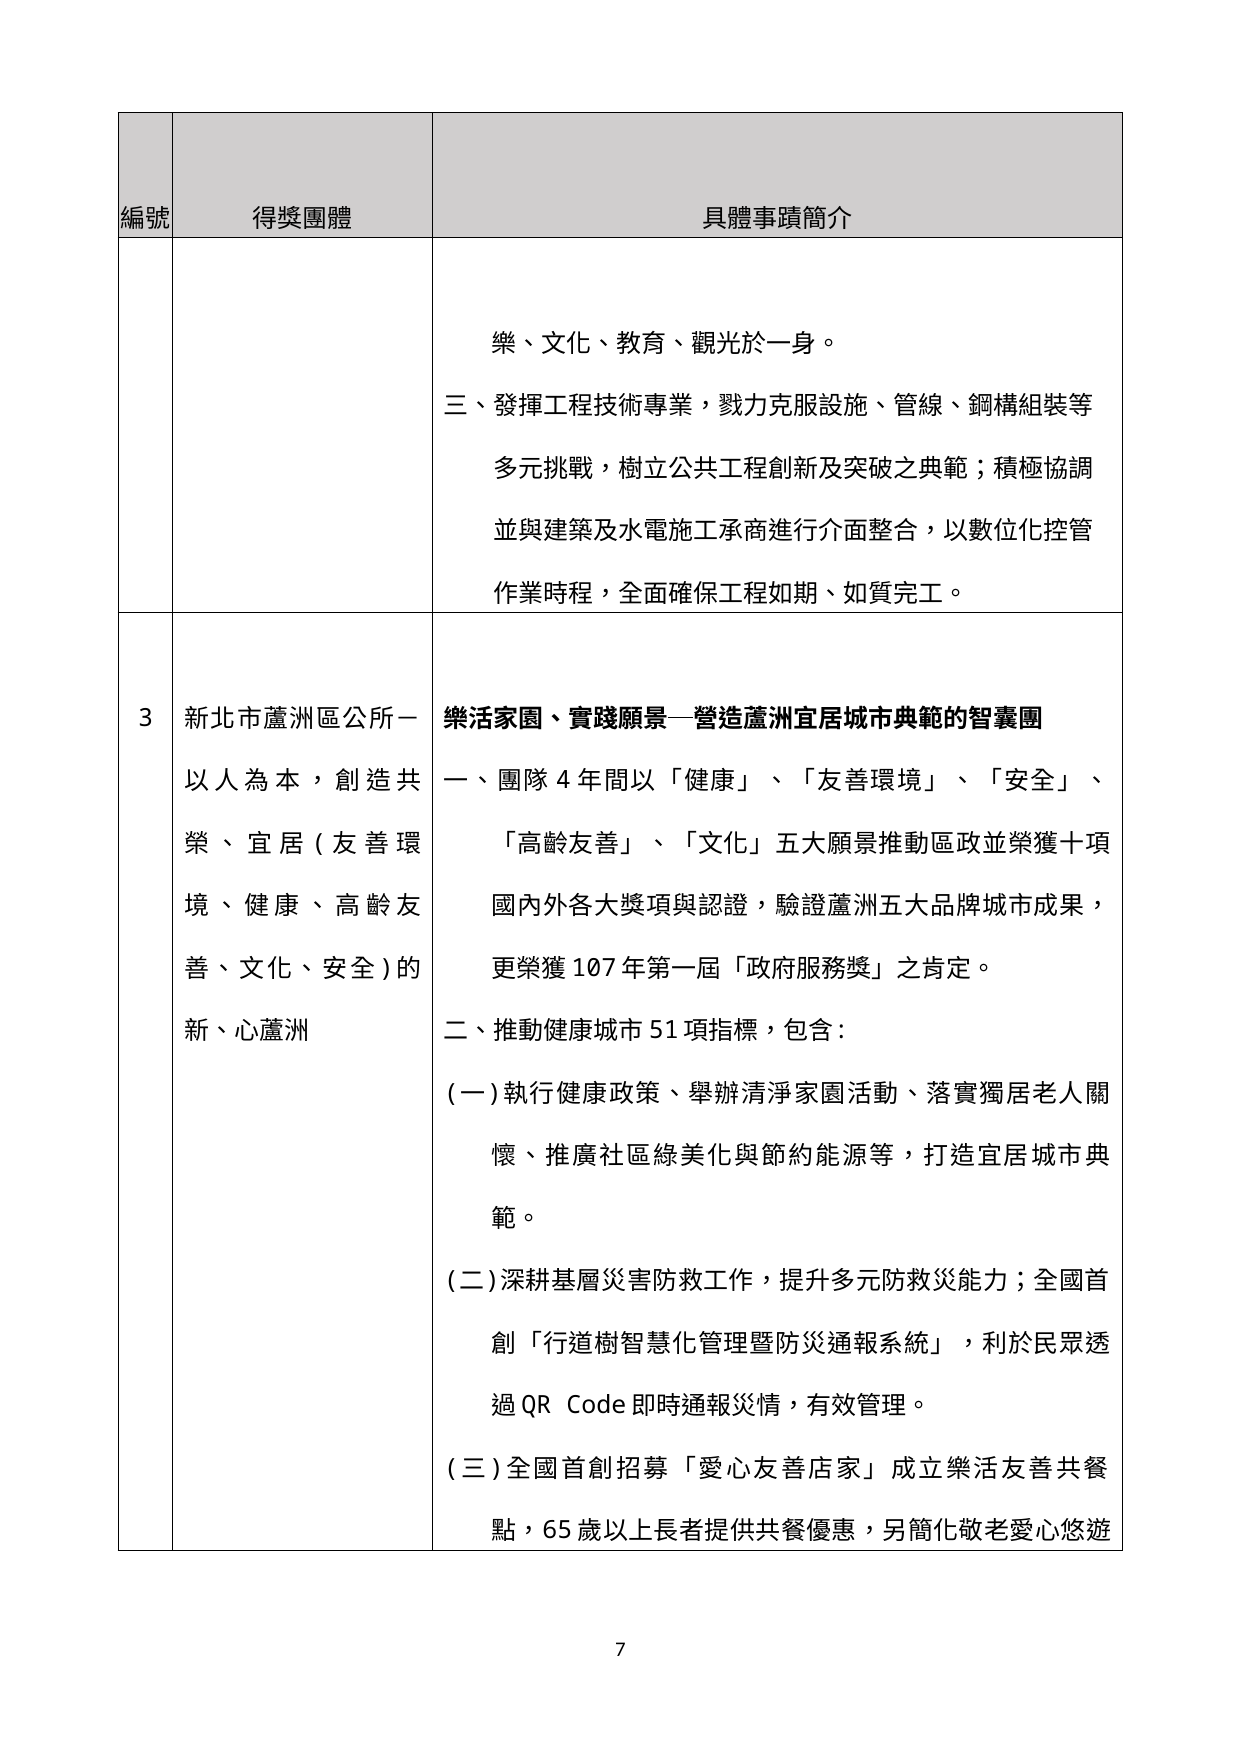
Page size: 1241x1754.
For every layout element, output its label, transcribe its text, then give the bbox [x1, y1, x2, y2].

table_cell [119, 238, 172, 612]
table_header 具體事蹟簡介 [433, 113, 1122, 237]
table_cell 新北市蘆洲區公所－以人為本，創造共榮、宜居(友善環境、健康、高齡友善、文化、安全)的新、心蘆洲 [173, 613, 432, 1550]
table_cell 3 [119, 613, 172, 1550]
table_cell [173, 238, 432, 612]
table_header 編號 [119, 113, 172, 237]
table_cell 樂活家園、實踐願景─營造蘆洲宜居城市典範的智囊團 一、團隊4年間以「健康」、「友善環境」、「安全」、「高齡友善」、「文化」五大願景推動區政並榮獲十項國內外各大獎項與認證，驗證蘆洲五大品牌城市成果，更榮獲107年第一屆「政府服務獎」之肯定。 二、推動健康城市51項指標，包含: (一)執行健康政策、舉辦清淨家園活動、落實獨居老人關懷、推廣社區綠美化與節約能源等，打造宜居城市典範。 (二)深耕基層災害防救工作，提升多元防救災能力；全國首創「行道樹智慧化管理暨防災通報系統」，利於民眾透過QR Code即時通報災情，有效管理。 (三)全國首創招募「愛心友善店家」成立樂活友善共餐點，65歲以上長者提供共餐優惠，另簡化敬老愛心悠遊 [433, 613, 1122, 1550]
table_cell 樂、文化、教育、觀光於一身。 三、發揮工程技術專業，戮力克服設施、管線、鋼構組裝等多元挑戰，樹立公共工程創新及突破之典範；積極協調並與建築及水電施工承商進行介面整合，以數位化控管作業時程，全面確保工程如期、如質完工。 [433, 238, 1122, 612]
table_header 得獎團體 [173, 113, 432, 237]
